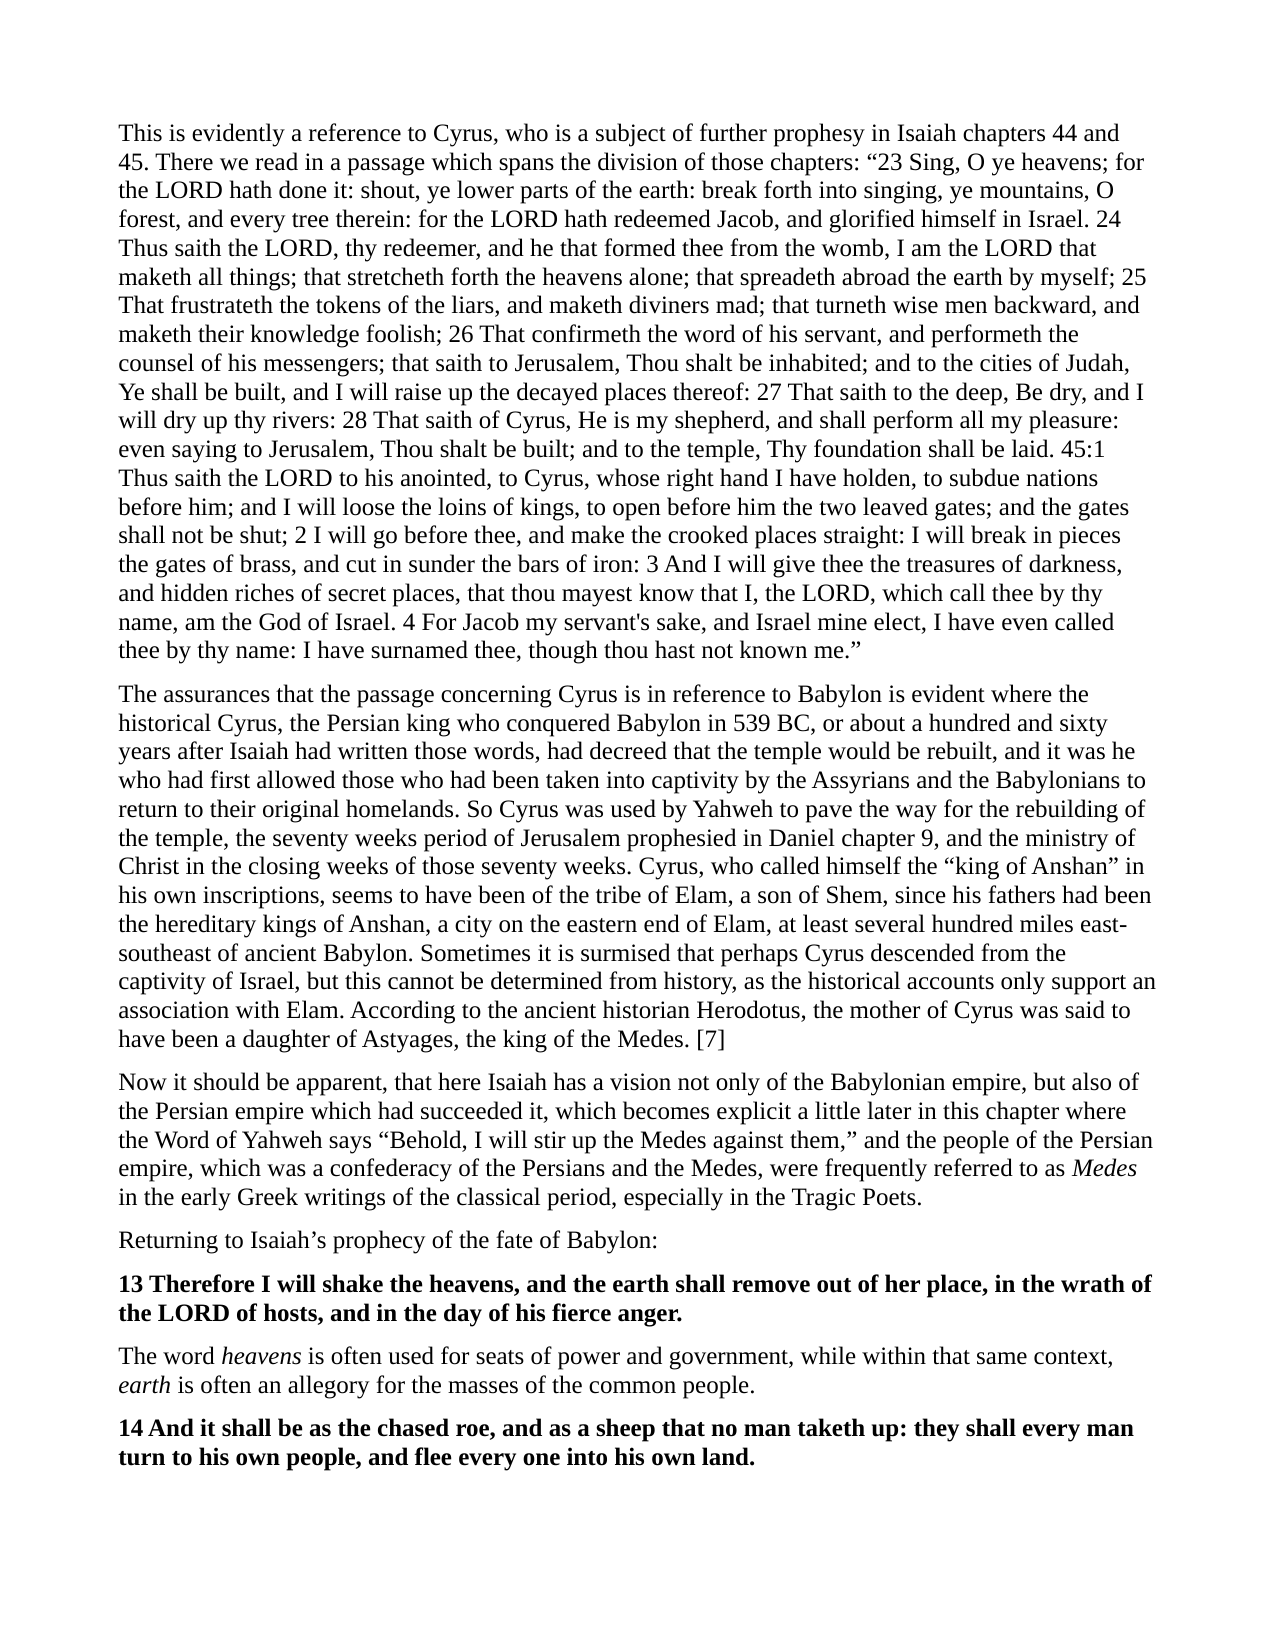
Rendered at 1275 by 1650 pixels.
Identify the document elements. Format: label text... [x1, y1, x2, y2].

text Returning to Isaiah’s prophecy of the fate of Babylon: [118, 1226, 1157, 1254]
text Now it should be apparent, that here Isaiah has a vision not only of the Babylonian empire, but also of the Persian empire which had succeeded it, which becomes explicit a little later in this chapter where the Word of Yahweh says “Behold, I will stir up the Medes against them,” and the people of the Persian empire, which was a confederacy of the Persians and the Medes, were frequently referred to as Medes in the early Greek writings of the classical period, especially in the Tragic Poets. [118, 1067, 1157, 1211]
text The assurances that the passage concerning Cyrus is in reference to Babylon is evident where the historical Cyrus, the Persian king who conquered Babylon in 539 BC, or about a hundred and sixty years after Isaiah had written those words, had decreed that the temple would be rebuilt, and it was he who had first allowed those who had been taken into captivity by the Assyrians and the Babylonians to return to their original homelands. So Cyrus was used by Yahweh to pave the way for the rebuilding of the temple, the seventy weeks period of Jerusalem prophesied in Daniel chapter 9, and the ministry of Christ in the closing weeks of those seventy weeks. Cyrus, who called himself the “king of Anshan” in his own inscriptions, seems to have been of the tribe of Elam, a son of Shem, since his fathers had been the hereditary kings of Anshan, a city on the eastern end of Elam, at least several hundred miles east-southeast of ancient Babylon. Sometimes it is surmised that perhaps Cyrus descended from the captivity of Israel, but this cannot be determined from history, as the historical accounts only support an association with Elam. According to the ancient historian Herodotus, the mother of Cyrus was said to have been a daughter of Astyages, the king of the Medes. [7] [118, 679, 1157, 1053]
text 13 Therefore I will shake the heavens, and the earth shall remove out of her place, in the wrath of the LORD of hosts, and in the day of his fierce anger. [118, 1269, 1157, 1326]
text 14 And it shall be as the chased roe, and as a sheep that no man taketh up: they shall every man turn to his own people, and flee every one into his own land. [118, 1413, 1157, 1471]
text This is evidently a reference to Cyrus, who is a subject of further prophesy in Isaiah chapters 44 and 45. There we read in a passage which spans the division of those chapters: “23 Sing, O ye heavens; for the LORD hath done it: shout, ye lower parts of the earth: break forth into singing, ye mountains, O forest, and every tree therein: for the LORD hath redeemed Jacob, and glorified himself in Israel. 24 Thus saith the LORD, thy redeemer, and he that formed thee from the womb, I am the LORD that maketh all things; that stretcheth forth the heavens alone; that spreadeth abroad the earth by myself; 25 That frustrateth the tokens of the liars, and maketh diviners mad; that turneth wise men backward, and maketh their knowledge foolish; 26 That confirmeth the word of his servant, and performeth the counsel of his messengers; that saith to Jerusalem, Thou shalt be inhabited; and to the cities of Judah, Ye shall be built, and I will raise up the decayed places thereof: 27 That saith to the deep, Be dry, and I will dry up thy rivers: 28 That saith of Cyrus, He is my shepherd, and shall perform all my pleasure: even saying to Jerusalem, Thou shalt be built; and to the temple, Thy foundation shall be laid. 45:1 Thus saith the LORD to his anointed, to Cyrus, whose right hand I have holden, to subdue nations before him; and I will loose the loins of kings, to open before him the two leaved gates; and the gates shall not be shut; 2 I will go before thee, and make the crooked places straight: I will break in pieces the gates of brass, and cut in sunder the bars of iron: 3 And I will give thee the treasures of darkness, and hidden riches of secret places, that thou mayest know that I, the LORD, which call thee by thy name, am the God of Israel. 4 For Jacob my servant's sake, and Israel mine elect, I have even called thee by thy name: I have surnamed thee, though thou hast not known me.” [118, 118, 1157, 664]
text The word heavens is often used for seats of power and government, while within that same context, earth is often an allegory for the masses of the common people. [118, 1341, 1157, 1398]
